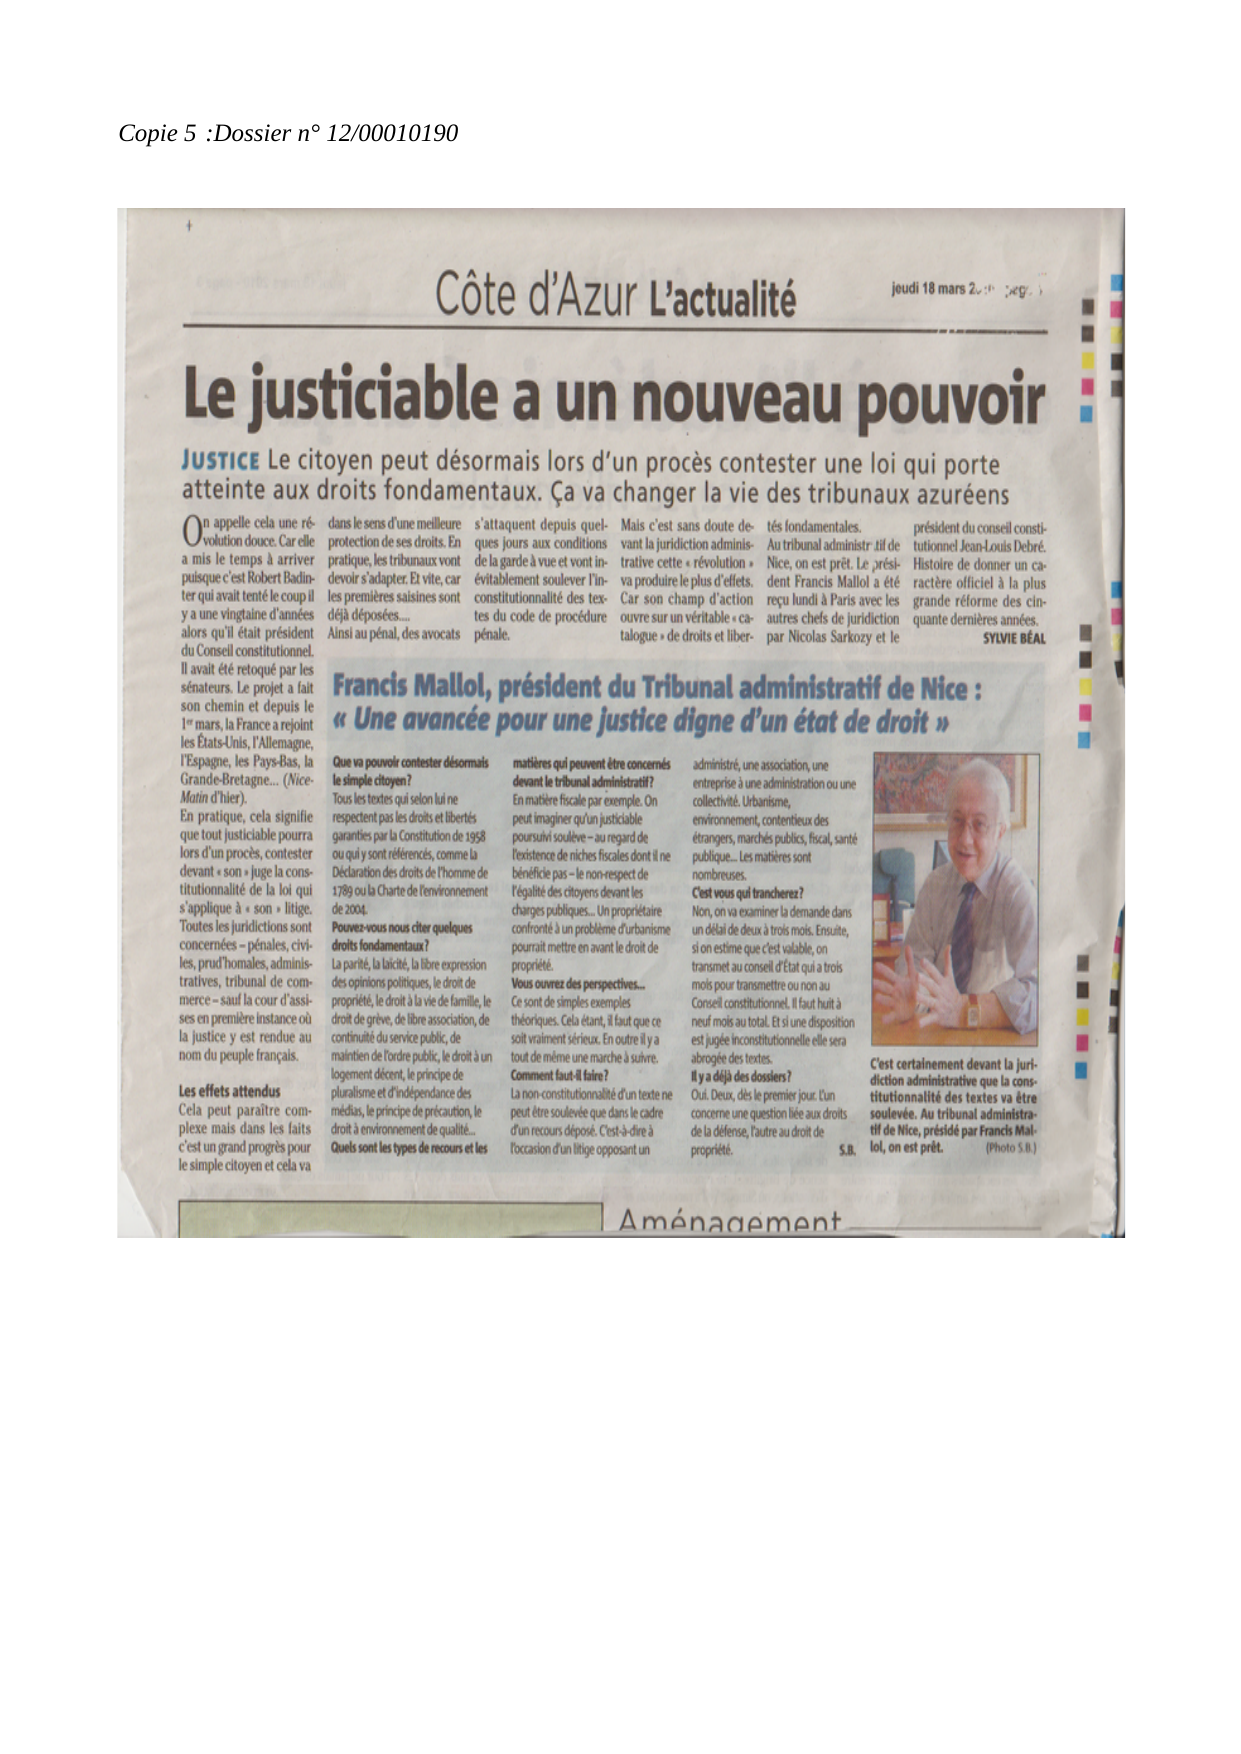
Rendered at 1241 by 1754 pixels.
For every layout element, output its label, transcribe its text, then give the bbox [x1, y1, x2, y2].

text Copie 5 :Dossier n° 12/00010190 [118, 118, 1122, 147]
picture [117, 208, 1126, 1238]
